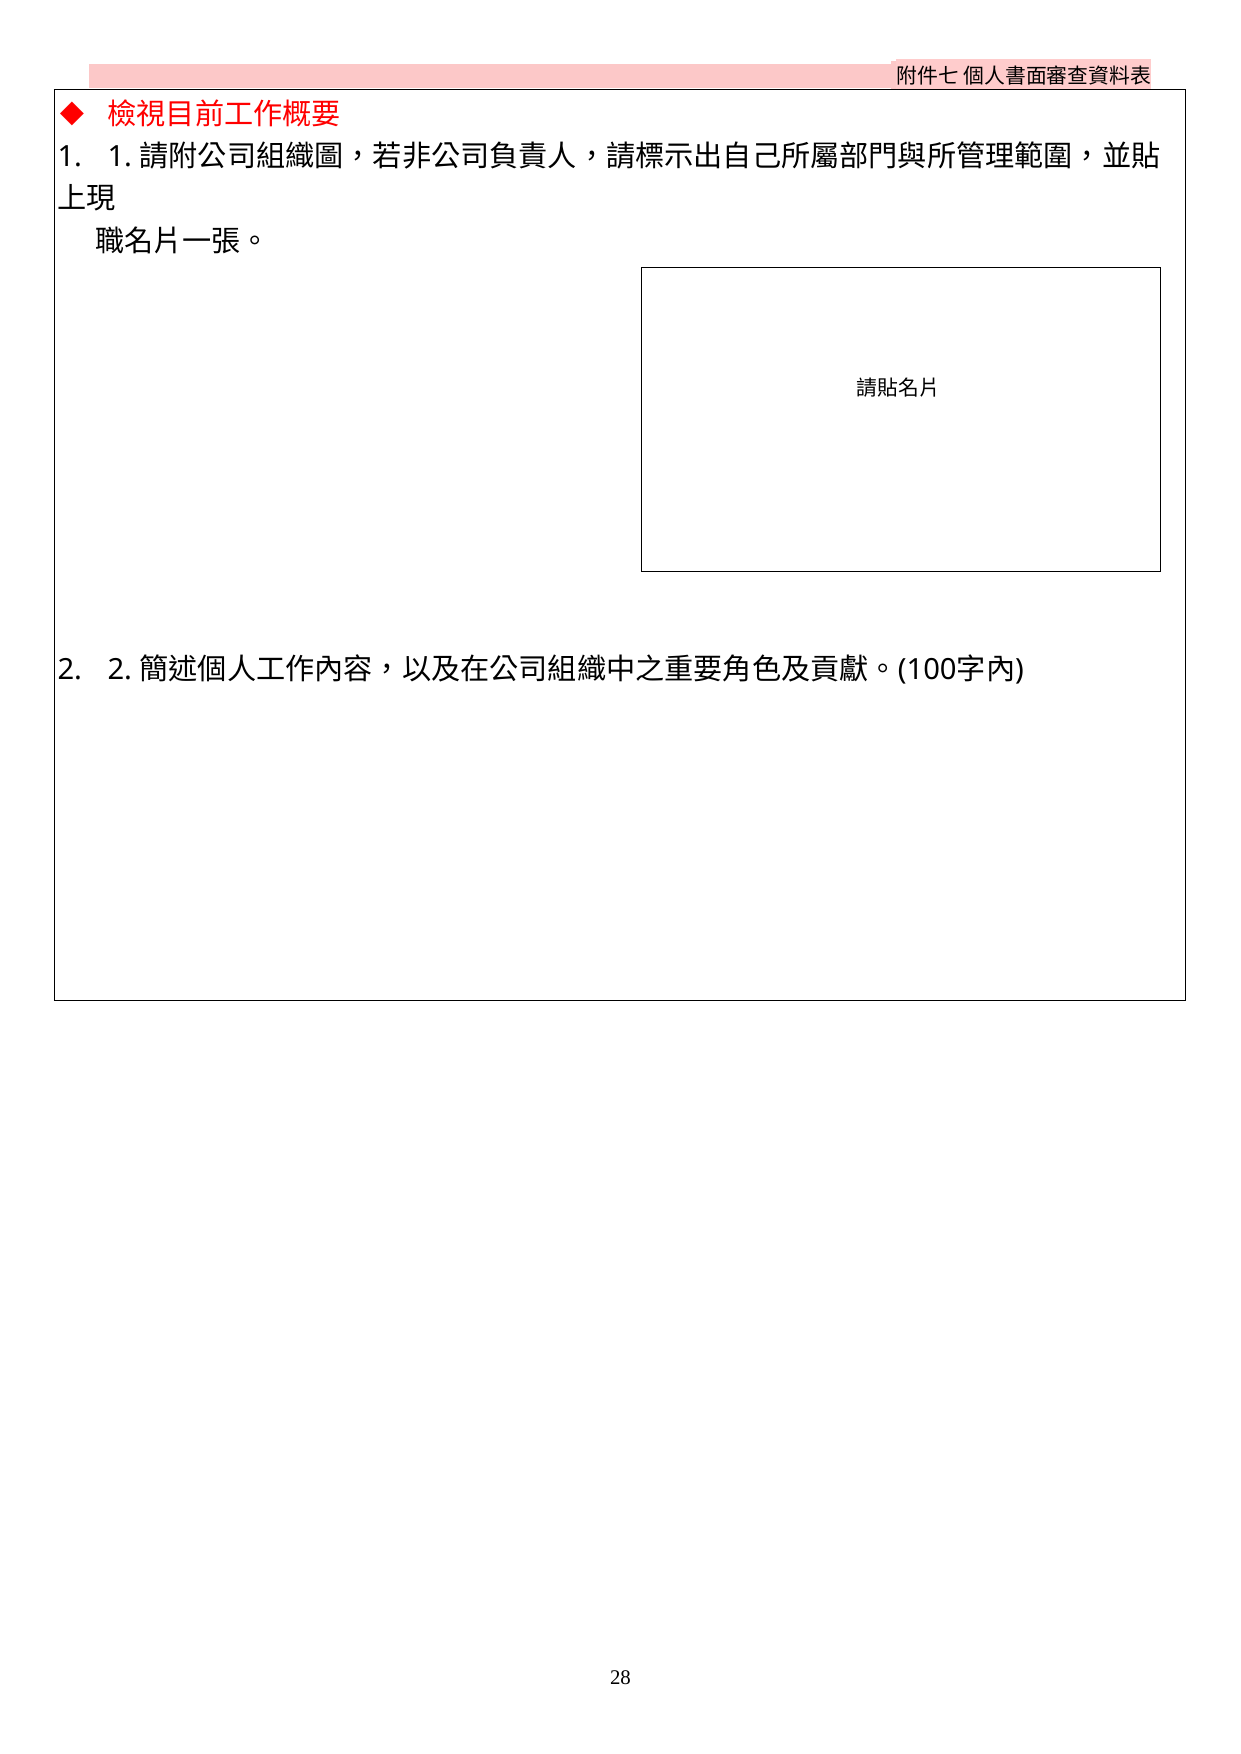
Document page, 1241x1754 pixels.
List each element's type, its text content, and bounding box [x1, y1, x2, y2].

table_cell 檢視目前工作概要 1. 請附公司組織圖，若非公司負責人，請標示出自己所屬部門與所管理範圍，並貼上現 職名片一張。 2. 簡述個人工作內容，以及在公司組織中之重要角色及貢獻。(100字內) [55, 90, 1185, 1000]
